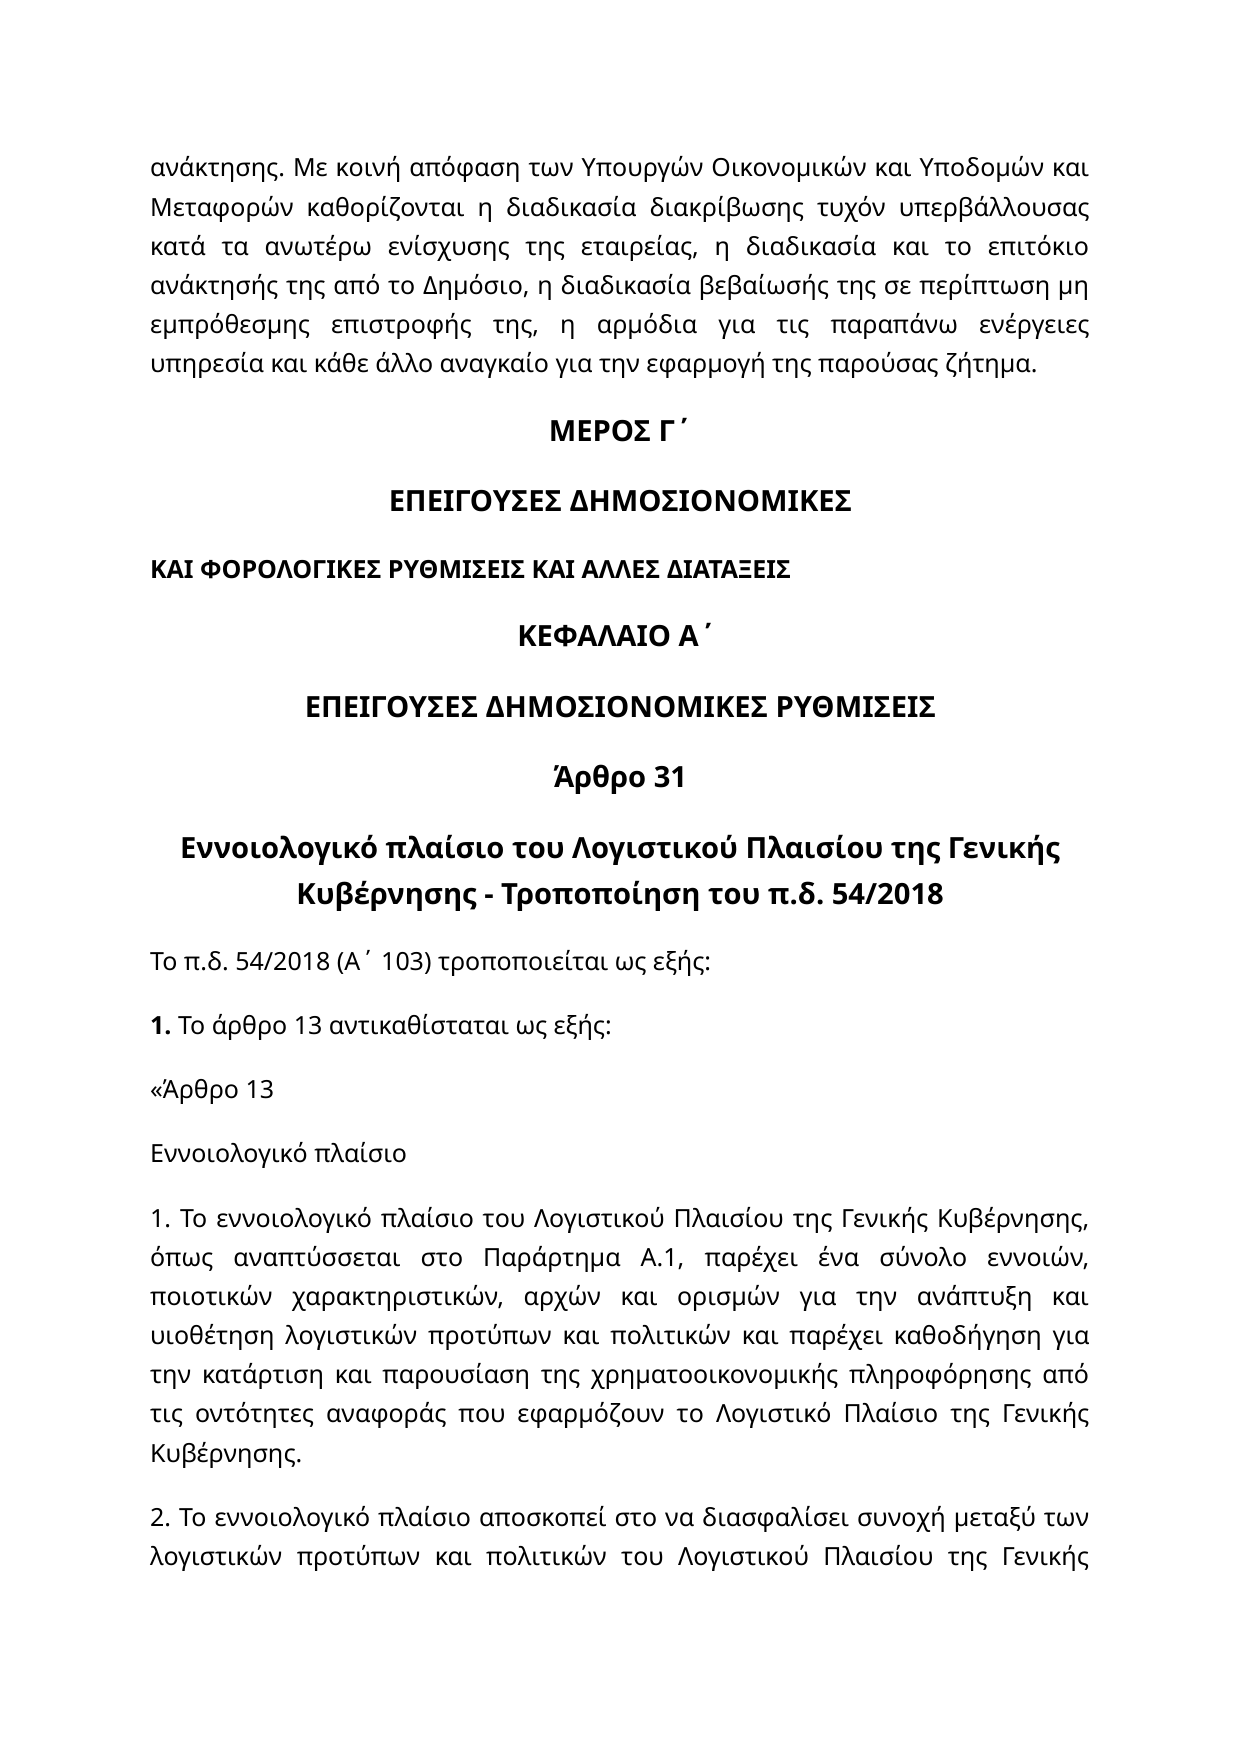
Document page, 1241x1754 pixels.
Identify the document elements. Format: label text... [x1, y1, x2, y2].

text Το π.δ. 54/2018 (Α΄ 103) τροποποιείται ως εξής: [150, 943, 1090, 978]
subtitle ΕΠΕΙΓΟΥΣΕΣ ΔΗΜΟΣΙΟΝΟΜΙΚΕΣ ΡΥΘΜΙΣΕΙΣ [150, 686, 1090, 726]
text Εννοιολογικό πλαίσιο [150, 1136, 1090, 1170]
subtitle Άρθρο 31 [150, 757, 1090, 796]
text 1. Το άρθρο 13 αντικαθίσταται ως εξής: [150, 1008, 1090, 1042]
subtitle ΕΠΕΙΓΟΥΣΕΣ ΔΗΜΟΣΙΟΝΟΜΙΚΕΣ [150, 481, 1090, 520]
text 1. Το εννοιολογικό πλαίσιο του Λογιστικού Πλαισίου της Γενικής Κυβέρνησης, όπως αναπτύσσεται στο Παράρτημα Α.1, παρέχει ένα σύνολο εννοιών, ποιοτικών χαρακτηριστικών, αρχών και ορισμών για την ανάπτυξη και υιοθέτηση λογιστικών προτύπων και πολιτικών και παρέχει καθοδήγηση για την κατάρτιση και παρουσίαση της χρηματοοικονομικής πληροφόρησης από τις οντότητες αναφοράς που εφαρμόζουν το Λογιστικό Πλαίσιο της Γενικής Κυβέρνησης. [150, 1200, 1090, 1469]
text 2. Το εννοιολογικό πλαίσιο αποσκοπεί στο να διασφαλίσει συνοχή μεταξύ των λογιστικών προτύπων και πολιτικών του Λογιστικού Πλαισίου της Γενικής [150, 1499, 1090, 1573]
text «Άρθρο 13 [150, 1072, 1090, 1106]
text ανάκτησης. Με κοινή απόφαση των Υπουργών Οικονομικών και Υποδομών και Μεταφορών καθορίζονται η διαδικασία διακρίβωσης τυχόν υπερβάλλουσας κατά τα ανωτέρω ενίσχυσης της εταιρείας, η διαδικασία και το επιτόκιο ανάκτησής της από το Δημόσιο, η διαδικασία βεβαίωσής της σε περίπτωση μη εμπρόθεσμης επιστροφής της, η αρμόδια για τις παραπάνω ενέργειες υπηρεσία και κάθε άλλο αναγκαίο για την εφαρμογή της παρούσας ζήτημα. [150, 150, 1090, 380]
subtitle Εννοιολογικό πλαίσιο του Λογιστικού Πλαισίου της Γενικής Κυβέρνησης - Τροποποίηση του π.δ. 54/2018 [150, 827, 1090, 913]
subtitle ΜΕΡΟΣ Γ΄ [150, 410, 1090, 450]
text ΚΑΙ ΦΟΡΟΛΟΓΙΚΕΣ ΡΥΘΜΙΣΕΙΣ ΚΑΙ ΑΛΛΕΣ ΔΙΑΤΑΞΕΙΣ [150, 551, 1090, 585]
subtitle ΚΕΦΑΛΑΙΟ Α΄ [150, 615, 1090, 655]
